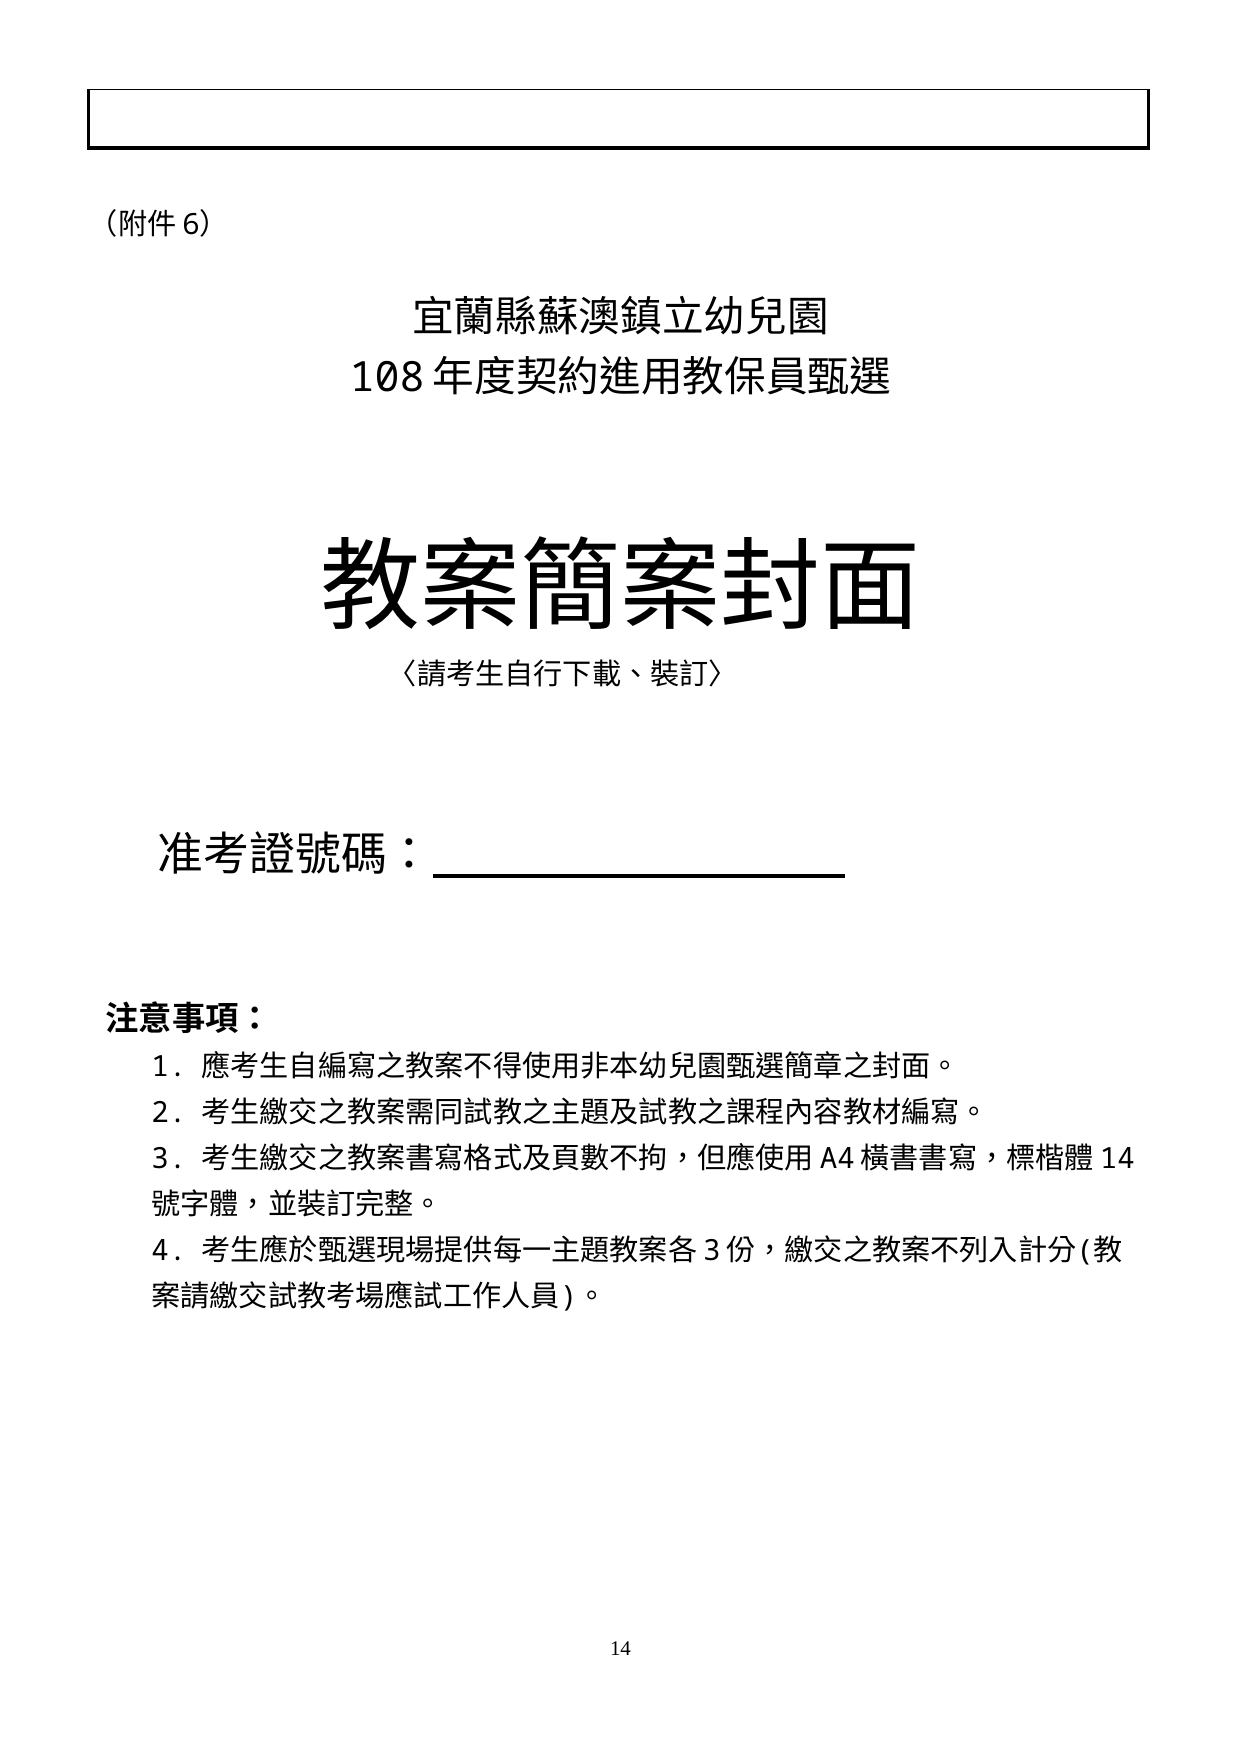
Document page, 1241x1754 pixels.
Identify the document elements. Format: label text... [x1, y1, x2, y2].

list 應考生自編寫之教案不得使用非本幼兒園甄選簡章之封面。 [151, 1040, 1152, 1086]
table_cell [90, 90, 1147, 146]
text 注意事項： [89, 992, 1152, 1040]
list 考生應於甄選現場提供每一主題教案各3份，繳交之教案不列入計分(教案請繳交試教考場應試工作人員)。 [151, 1223, 1152, 1315]
text 108年度契約進用教保員甄選 [89, 343, 1152, 403]
list 考生繳交之教案需同試教之主題及試教之課程內容教材編寫。 [151, 1086, 1152, 1132]
text （附件6） [89, 201, 1152, 243]
list 考生繳交之教案書寫格式及頁數不拘，但應使用A4橫書書寫，標楷體14號字體，並裝訂完整。 [151, 1132, 1152, 1223]
text 〈請考生自行下載、裝訂〉 [89, 651, 1152, 693]
text 准考證號碼： [89, 818, 1152, 884]
text 宜蘭縣蘇澳鎮立幼兒園 [89, 283, 1152, 343]
text 教案簡案封面 [89, 506, 1152, 651]
